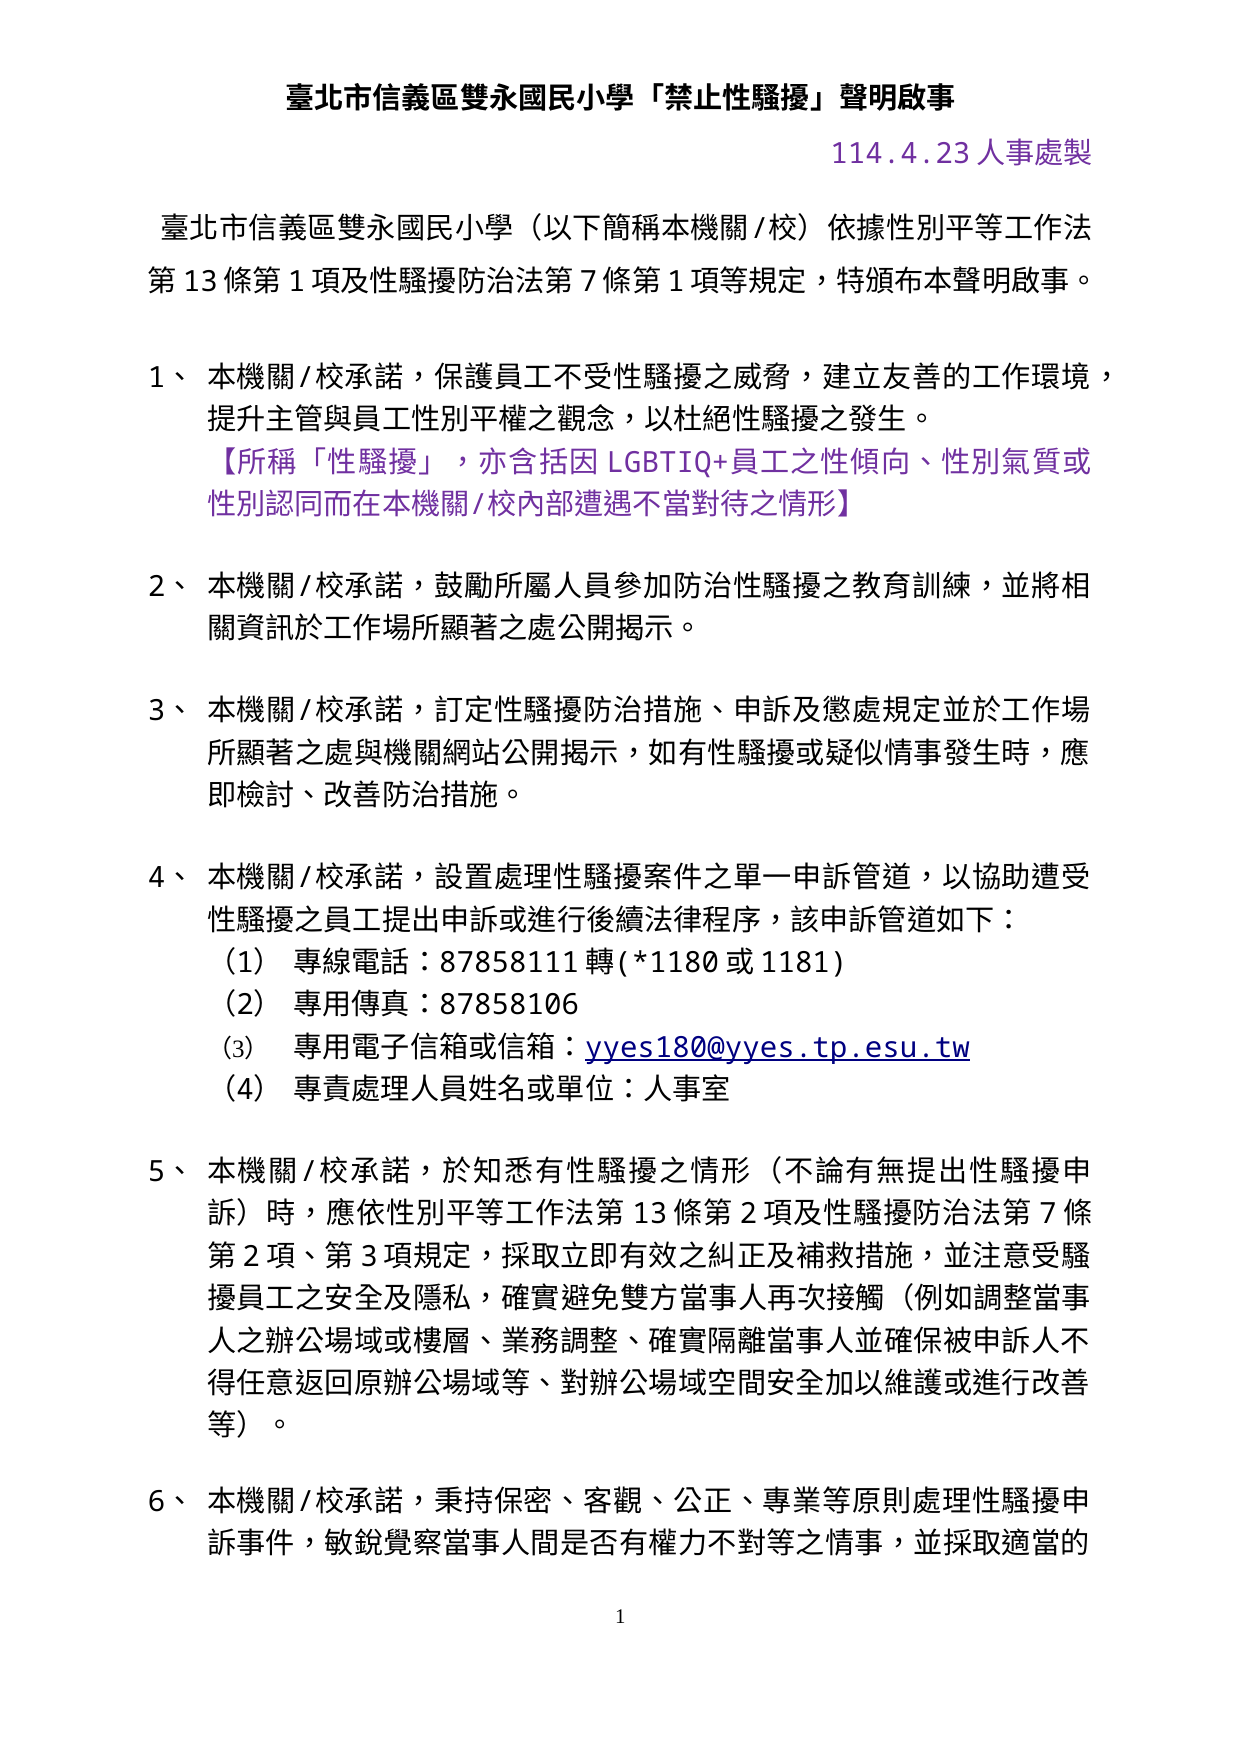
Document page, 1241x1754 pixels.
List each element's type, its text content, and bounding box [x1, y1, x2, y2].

list 專用電子信箱或信箱：yyes180@yyes.tp.esu.tw [207, 1023, 1092, 1066]
text 臺北市信義區雙永國民小學（以下簡稱本機關/校）依據性別平等工作法第13條第1項及性騷擾防治法第7條第1項等規定，特頒布本聲明啟事。 [89, 197, 1092, 301]
text 【所稱「性騷擾」，亦含括因LGBTIQ+員工之性傾向、性別氣質或性別認同而在本機關/校內部遭遇不當對待之情形】 [207, 438, 1092, 523]
list 專用傳真：87858106 [207, 981, 1092, 1023]
list 專責處理人員姓名或單位：人事室 [207, 1066, 1092, 1108]
list 本機關/校承諾，秉持保密、客觀、公正、專業等原則處理性騷擾申訴事件，敏銳覺察當事人間是否有權力不對等之情事，並採取適當的 [148, 1477, 1092, 1562]
list 本機關/校承諾，鼓勵所屬人員參加防治性騷擾之教育訓練，並將相關資訊於工作場所顯著之處公開揭示。 [148, 563, 1092, 647]
text 臺北市信義區雙永國民小學「禁止性騷擾」聲明啟事 [148, 75, 1092, 117]
text 114.4.23人事處製 [148, 130, 1092, 172]
list 本機關/校承諾，保護員工不受性騷擾之威脅，建立友善的工作環境，提升主管與員工性別平權之觀念，以杜絕性騷擾之發生。 [148, 353, 1092, 438]
list 本機關/校承諾，設置處理性騷擾案件之單一申訴管道，以協助遭受性騷擾之員工提出申訴或進行後續法律程序，該申訴管道如下： [148, 854, 1092, 938]
list 本機關/校承諾，於知悉有性騷擾之情形（不論有無提出性騷擾申訴）時，應依性別平等工作法第13條第2項及性騷擾防治法第7條第2項、第3項規定，採取立即有效之糾正及補救措施，並注意受騷擾員工之安全及隱私，確實避免雙方當事人再次接觸（例如調整當事人之辦公場域或樓層、業務調整、確實隔離當事人並確保被申訴人不得任意返回原辦公場域等、對辦公場域空間安全加以維護或進行改善等）。 [148, 1148, 1092, 1444]
list 專線電話：87858111轉(*1180或1181) [207, 938, 1092, 981]
list 本機關/校承諾，訂定性騷擾防治措施、申訴及懲處規定並於工作場所顯著之處與機關網站公開揭示，如有性騷擾或疑似情事發生時，應即檢討、改善防治措施。 [148, 687, 1092, 814]
